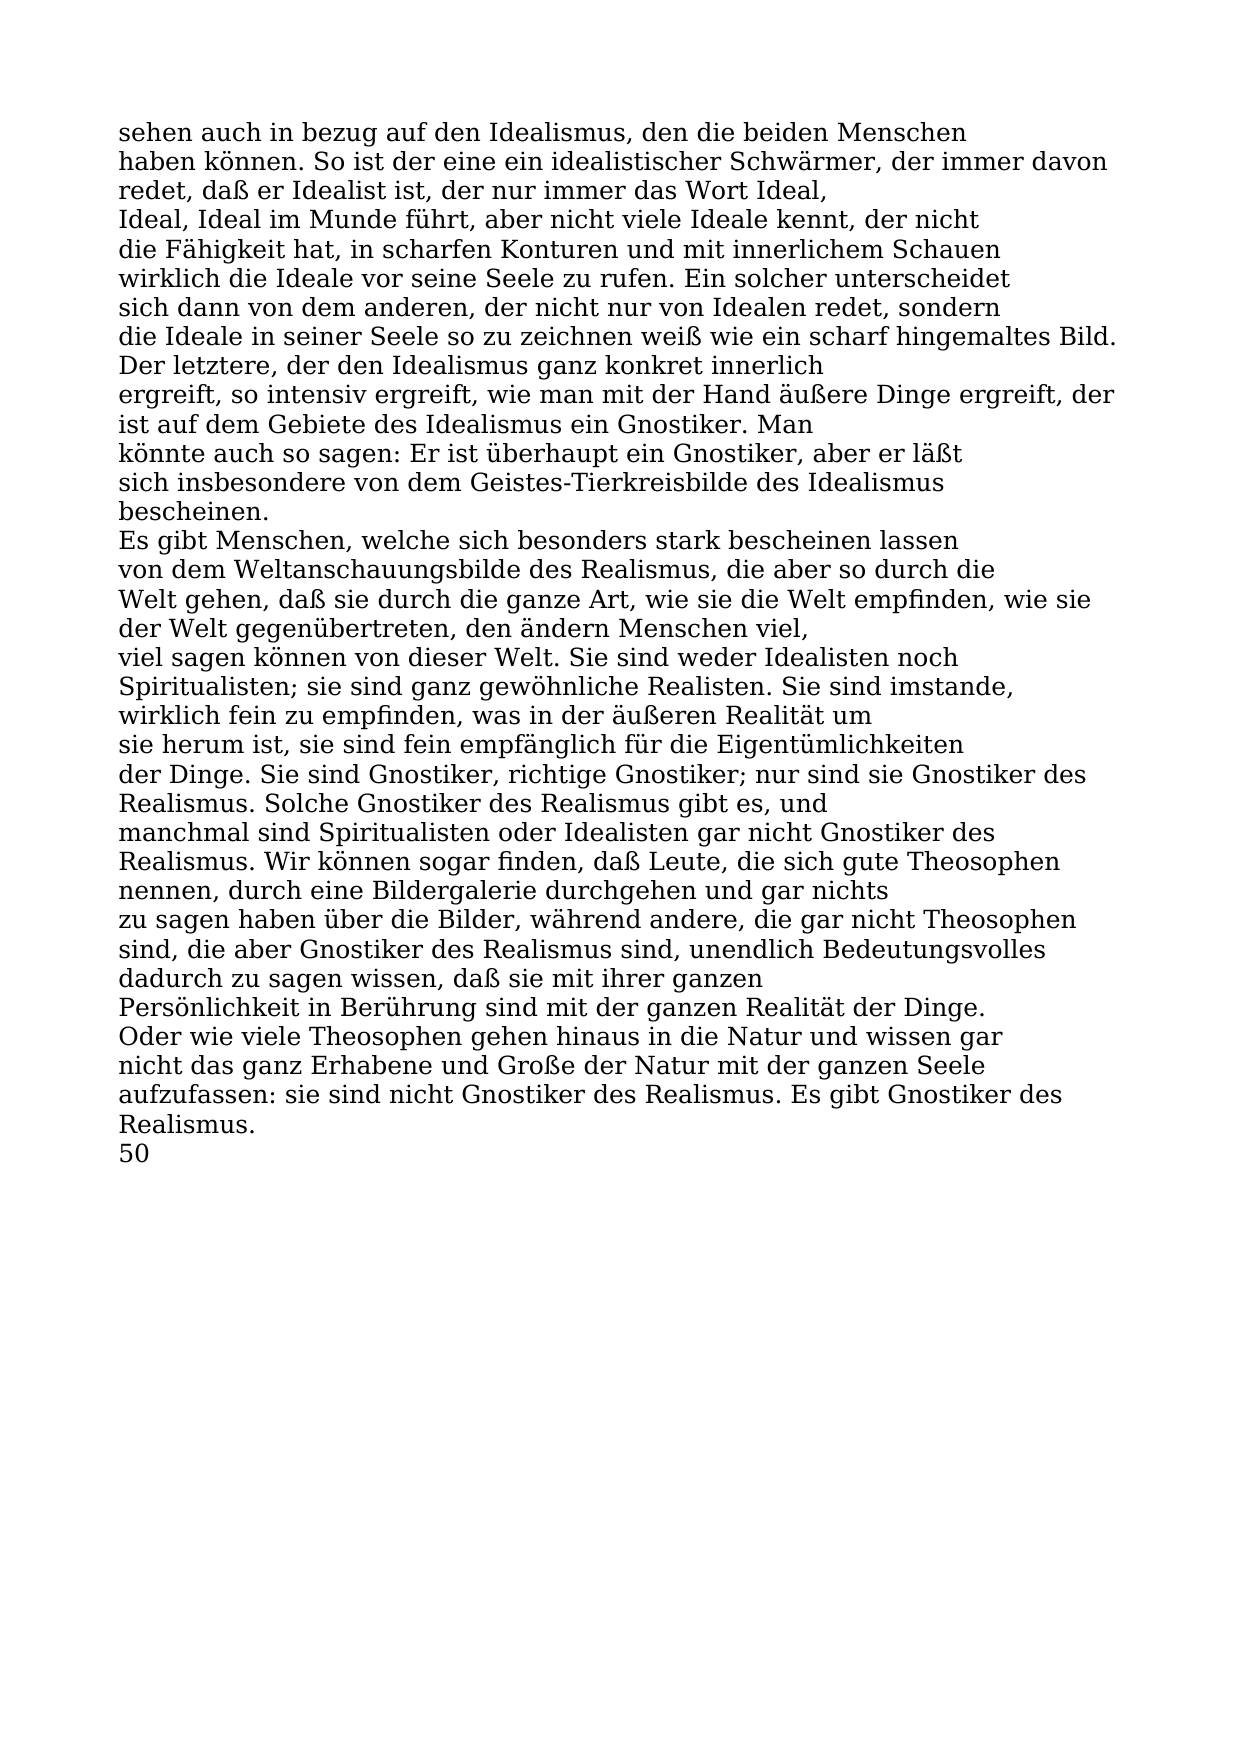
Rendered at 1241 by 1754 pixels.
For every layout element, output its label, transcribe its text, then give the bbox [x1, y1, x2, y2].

text nicht das ganz Erhabene und Große der Natur mit der ganzen Seele [118, 1051, 1122, 1081]
text sich dann von dem anderen, der nicht nur von Idealen redet, sondern [118, 293, 1122, 322]
text könnte auch so sagen: Er ist überhaupt ein Gnostiker, aber er läßt [118, 439, 1122, 468]
text die Fähigkeit hat, in scharfen Konturen und mit innerlichem Schauen [118, 235, 1122, 264]
text ergreift, so intensiv ergreift, wie man mit der Hand äußere Dinge ergreift, der ist auf dem Gebiete des Idealismus ein Gnostiker. Man [118, 381, 1122, 439]
text sich insbesondere von dem Geistes-Tierkreisbilde des Idealismus [118, 468, 1122, 497]
text zu sagen haben über die Bilder, während andere, die gar nicht Theosophen sind, die aber Gnostiker des Realismus sind, unendlich Bedeutungsvolles dadurch zu sagen wissen, daß sie mit ihrer ganzen [118, 906, 1122, 993]
text Spiritualisten; sie sind ganz gewöhnliche Realisten. Sie sind imstande, wirklich fein zu empfinden, was in der äußeren Realität um [118, 672, 1122, 731]
text aufzufassen: sie sind nicht Gnostiker des Realismus. Es gibt Gnostiker des Realismus. [118, 1081, 1122, 1139]
text haben können. So ist der eine ein idealistischer Schwärmer, der immer davon redet, daß er Idealist ist, der nur immer das Wort Ideal, [118, 147, 1122, 206]
text viel sagen können von dieser Welt. Sie sind weder Idealisten noch [118, 643, 1122, 672]
text manchmal sind Spiritualisten oder Idealisten gar nicht Gnostiker des [118, 818, 1122, 847]
text wirklich die Ideale vor seine Seele zu rufen. Ein solcher unterscheidet [118, 264, 1122, 293]
text Es gibt Menschen, welche sich besonders stark bescheinen lassen [118, 526, 1122, 556]
text Oder wie viele Theosophen gehen hinaus in die Natur und wissen gar [118, 1022, 1122, 1051]
text Realismus. Wir können sogar finden, daß Leute, die sich gute Theosophen nennen, durch eine Bildergalerie durchgehen und gar nichts [118, 847, 1122, 906]
text Persönlichkeit in Berührung sind mit der ganzen Realität der Dinge. [118, 993, 1122, 1022]
text von dem Weltanschauungsbilde des Realismus, die aber so durch die [118, 556, 1122, 585]
text sehen auch in bezug auf den Idealismus, den die beiden Menschen [118, 118, 1122, 147]
text 50 [118, 1139, 1122, 1168]
text die Ideale in seiner Seele so zu zeichnen weiß wie ein scharf hingemaltes Bild. Der letztere, der den Idealismus ganz konkret innerlich [118, 322, 1122, 381]
text Welt gehen, daß sie durch die ganze Art, wie sie die Welt empfinden, wie sie der Welt gegenübertreten, den ändern Menschen viel, [118, 585, 1122, 643]
text bescheinen. [118, 497, 1122, 526]
text Ideal, Ideal im Munde führt, aber nicht viele Ideale kennt, der nicht [118, 206, 1122, 235]
text der Dinge. Sie sind Gnostiker, richtige Gnostiker; nur sind sie Gnostiker des Realismus. Solche Gnostiker des Realismus gibt es, und [118, 760, 1122, 818]
text sie herum ist, sie sind fein empfänglich für die Eigentümlichkeiten [118, 731, 1122, 760]
